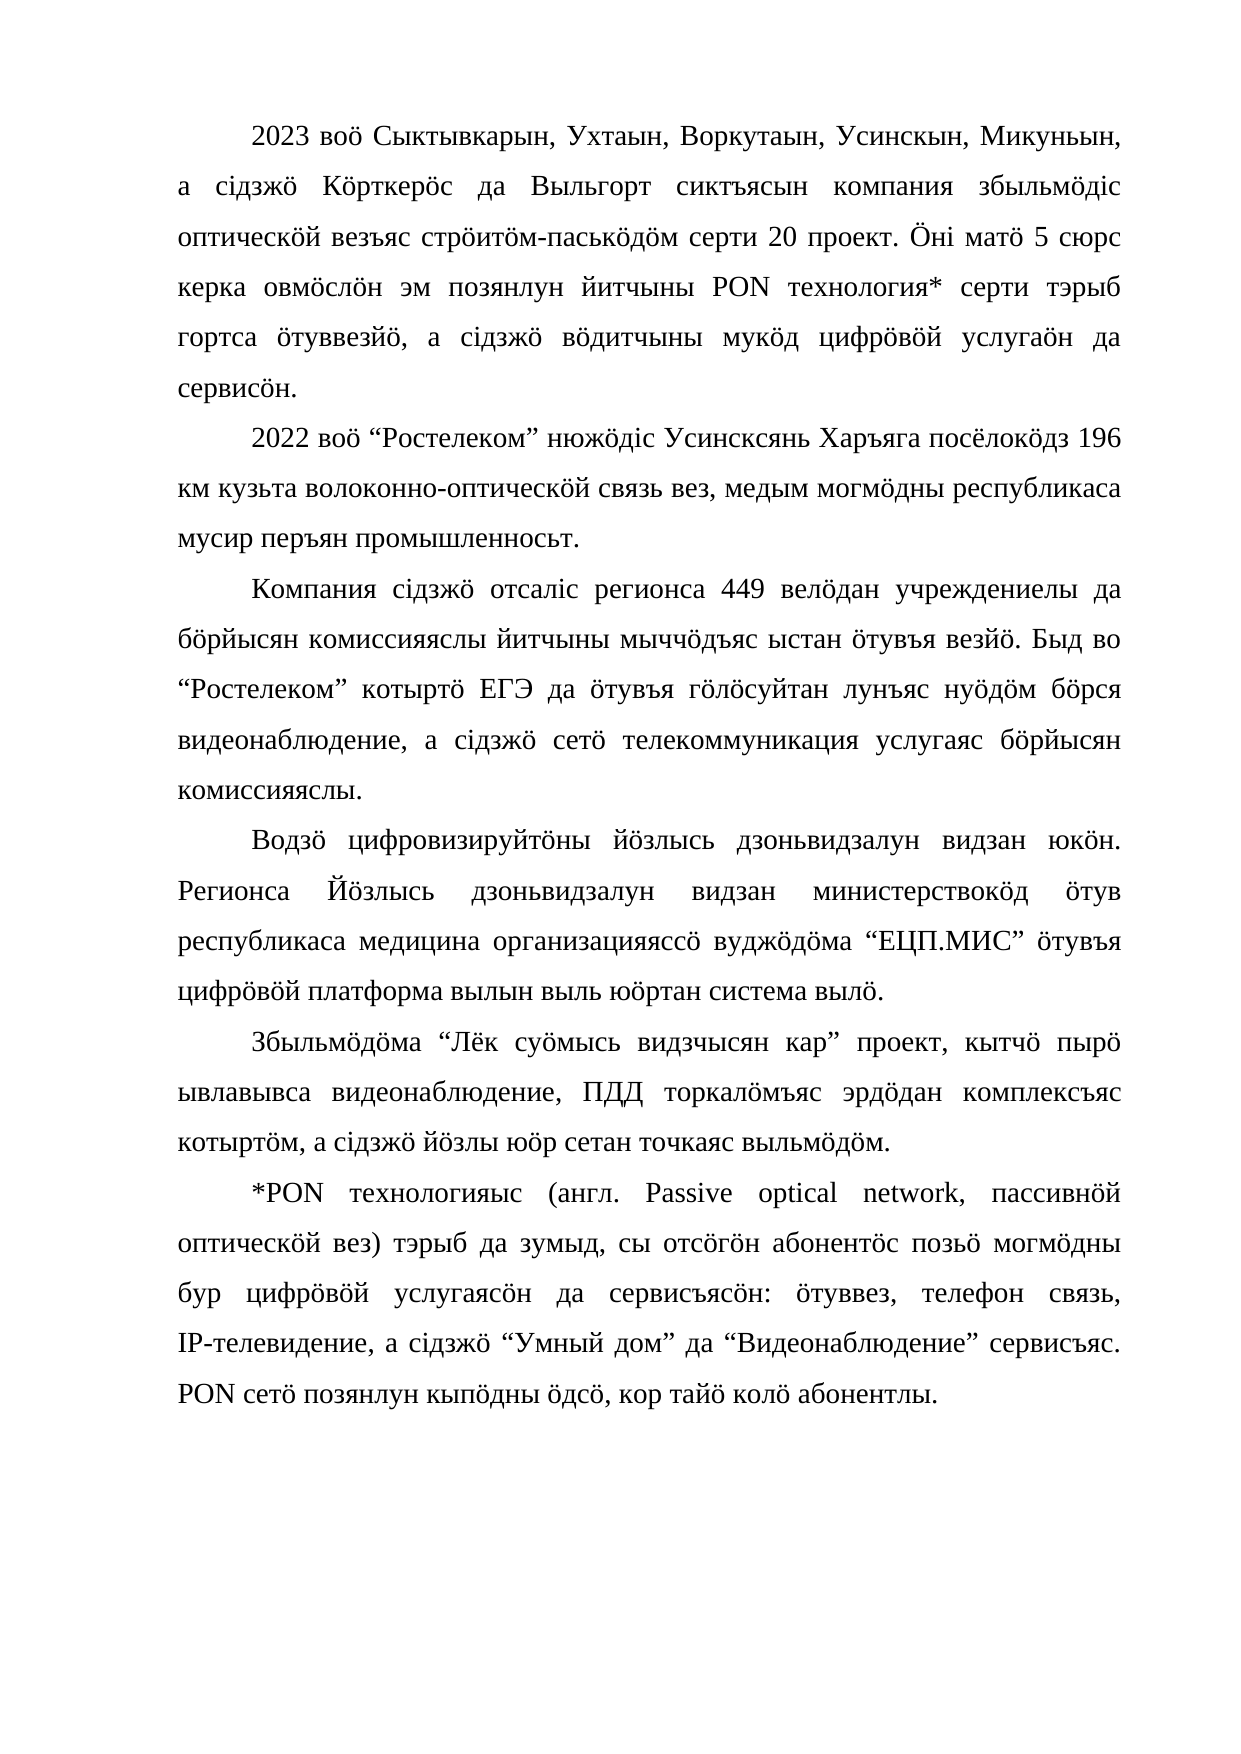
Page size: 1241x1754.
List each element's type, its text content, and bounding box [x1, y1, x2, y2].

text 2023 воӧ Сыктывкарын, Ухтаын, Воркутаын, Усинскын, Микуньын, а сідзжӧ Кӧрткерӧс да Выльгорт сиктъясын компания збыльмӧдіс оптическӧй везъяс стрӧитӧм-паськӧдӧм серти 20 проект. Ӧні матӧ 5 сюрс керка овмӧслӧн эм позянлун йитчыны PON технология* серти тэрыб гортса ӧтуввезйӧ, а сідзжӧ вӧдитчыны мукӧд цифрӧвӧй услугаӧн да сервисӧн. [177, 118, 1122, 403]
text Водзӧ цифровизируйтӧны йӧзлысь дзоньвидзалун видзан юкӧн. Регионса Йӧзлысь дзоньвидзалун видзан министерствокӧд ӧтув республикаса медицина организацияяссӧ вуджӧдӧма “ЕЦП.МИС” ӧтувъя цифрӧвӧй платформа вылын выль юӧртан система вылӧ. [177, 822, 1122, 1007]
text *PON технологияыс (англ. Passіve optіcal network, пассивнӧй оптическӧй вез) тэрыб да зумыд, сы отсӧгӧн абонентӧс позьӧ могмӧдны бур цифрӧвӧй услугаясӧн да сервисъясӧн: ӧтуввез, телефон связь, ІP‑телевидение, а сідзжӧ “Умный дом” да “Видеонаблюдение” сервисъяс. PON сетӧ позянлун кыпӧдны ӧдсӧ, кор тайӧ колӧ абонентлы. [177, 1175, 1122, 1409]
text 2022 воӧ “Ростелеком” нюжӧдіс Усинсксянь Харъяга посёлокӧдз 196 км кузьта волоконно-оптическӧй связь вез, медым могмӧдны республикаса мусир перъян промышленносьт. [177, 420, 1122, 554]
text Компания сідзжӧ отсаліс регионса 449 велӧдан учреждениелы да бӧрйысян комиссияяслы йитчыны мыччӧдъяс ыстан ӧтувъя везйӧ. Быд во “Ростелеком” котыртӧ ЕГЭ да ӧтувъя гӧлӧсуйтан лунъяс нуӧдӧм бӧрся видеонаблюдение, а сідзжӧ сетӧ телекоммуникация услугаяс бӧрйысян комиссияяслы. [177, 571, 1122, 806]
text Збыльмӧдӧма “Лёк суӧмысь видзчысян кар” проект, кытчӧ пырӧ ывлавывса видеонаблюдение, ПДД торкалӧмъяс эрдӧдан комплексъяс котыртӧм, а сідзжӧ йӧзлы юӧр сетан точкаяс выльмӧдӧм. [177, 1024, 1122, 1158]
